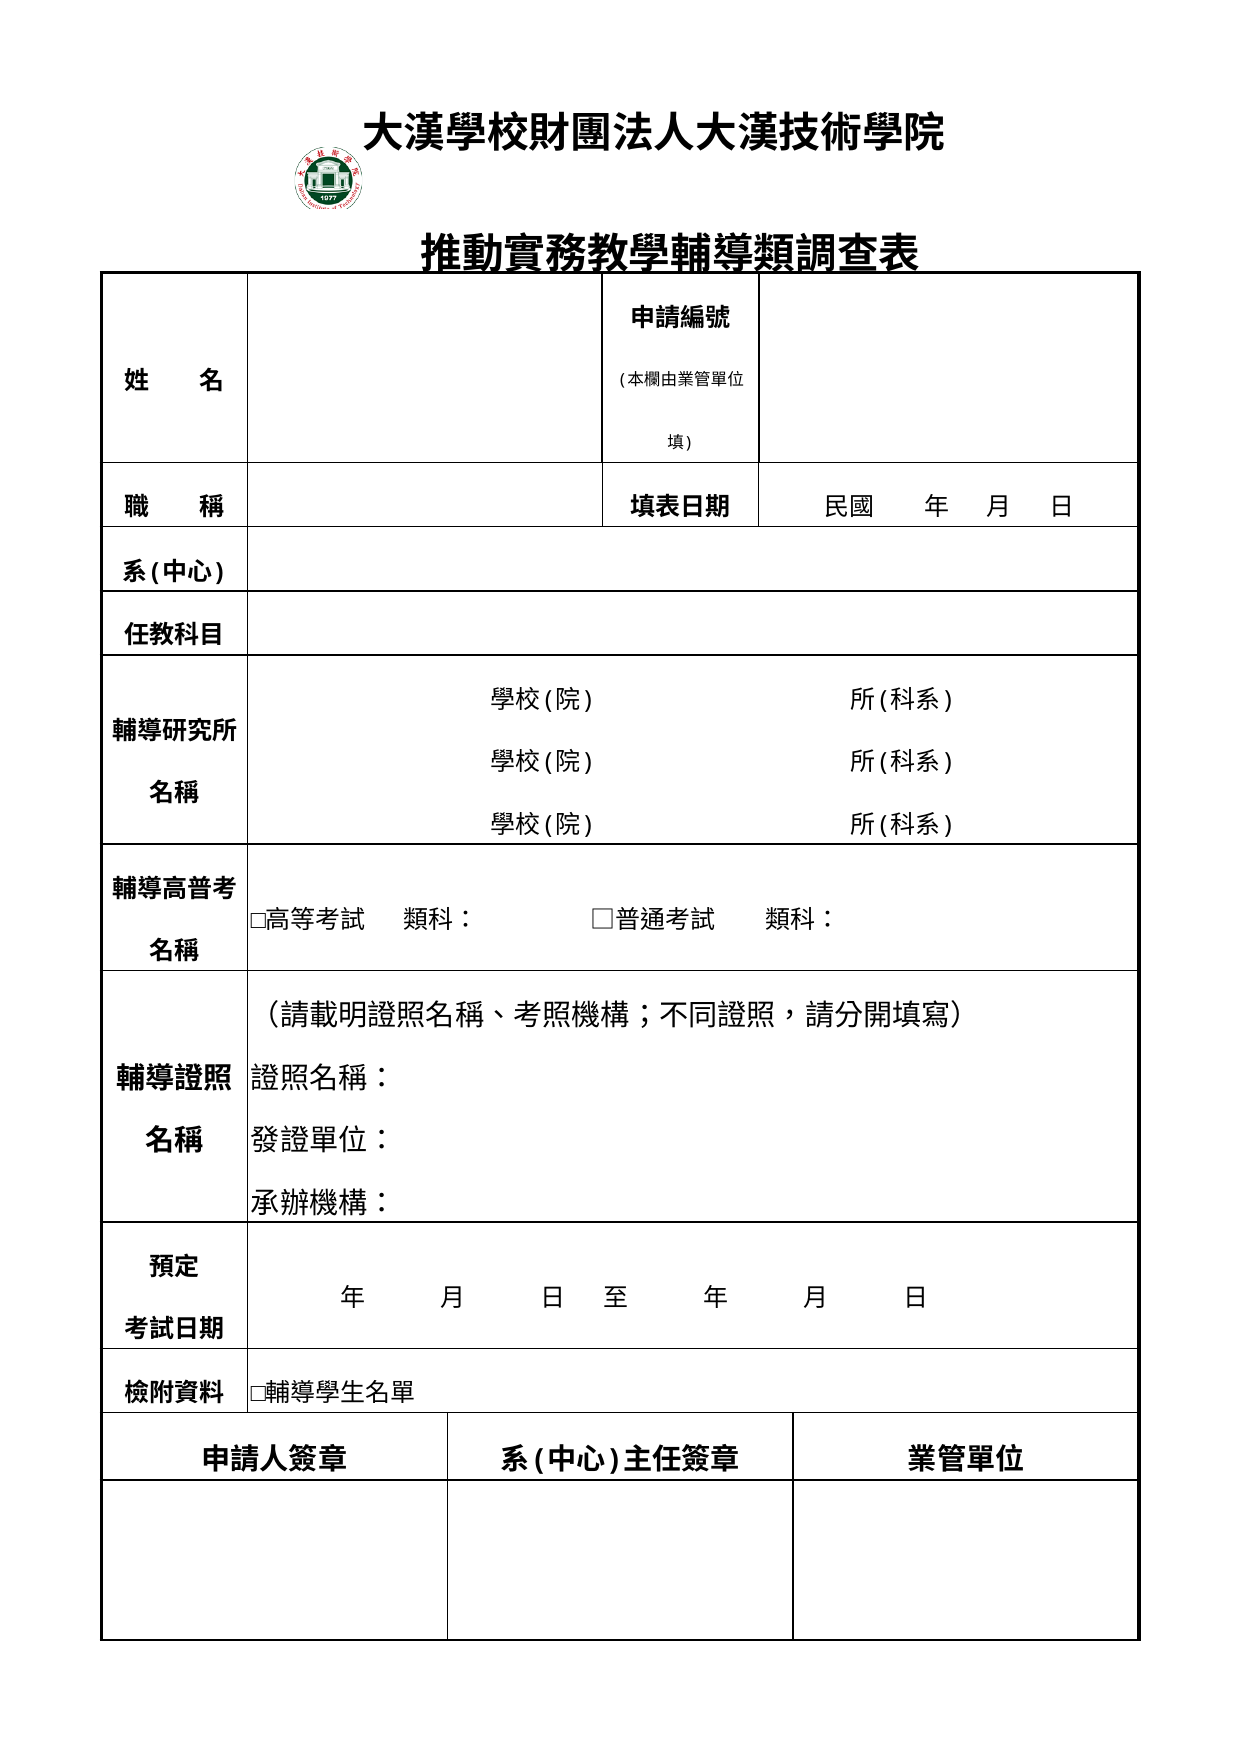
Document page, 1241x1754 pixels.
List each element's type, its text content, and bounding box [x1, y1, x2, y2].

table_header 姓 名 [103, 274, 247, 462]
table_cell □輔導學生名單 [248, 1349, 1137, 1412]
table_cell 檢附資料 [103, 1349, 247, 1412]
table_cell 民國 年 月 日 [759, 463, 1137, 526]
text 推動實務教學輔導類調查表 [118, 209, 1122, 271]
table_cell 輔導證照 名稱 [103, 971, 247, 1221]
table_cell [248, 592, 1137, 654]
table_header [760, 274, 1137, 462]
table_cell [448, 1481, 792, 1639]
table_cell [248, 527, 1137, 590]
text 大漢學校財團法人大漢技術學院 [118, 84, 1122, 209]
table_cell 填表日期 [603, 463, 758, 526]
table_cell 輔導研究所 名稱 [103, 656, 247, 843]
table_cell [248, 463, 602, 526]
table_cell 輔導高普考 名稱 [103, 845, 247, 969]
table_header [248, 274, 601, 462]
table_header 申請編號 (本欄由業管單位填) [603, 274, 758, 462]
table_cell [794, 1481, 1137, 1639]
table_cell （請載明證照名稱、考照機構；不同證照，請分開填寫） 證照名稱： 發證單位： 承辦機構： [248, 971, 1137, 1221]
table_cell 年 月 日 至 年 月 日 [248, 1223, 1137, 1348]
table_cell [103, 1481, 447, 1639]
table_cell 申請人簽章 [103, 1413, 447, 1479]
table_cell 任教科目 [103, 592, 247, 654]
table_cell □高等考試 類科： □普通考試 類科： [248, 845, 1137, 969]
table_cell 預定 考試日期 [103, 1223, 247, 1348]
table_cell 系(中心)主任簽章 [448, 1413, 792, 1479]
table_cell 業管單位 [794, 1413, 1137, 1479]
table_cell 系(中心) [103, 527, 247, 590]
table_cell 學校(院) 所(科系) 學校(院) 所(科系) 學校(院) 所(科系) [248, 656, 1137, 843]
table_cell 職 稱 [103, 463, 247, 526]
